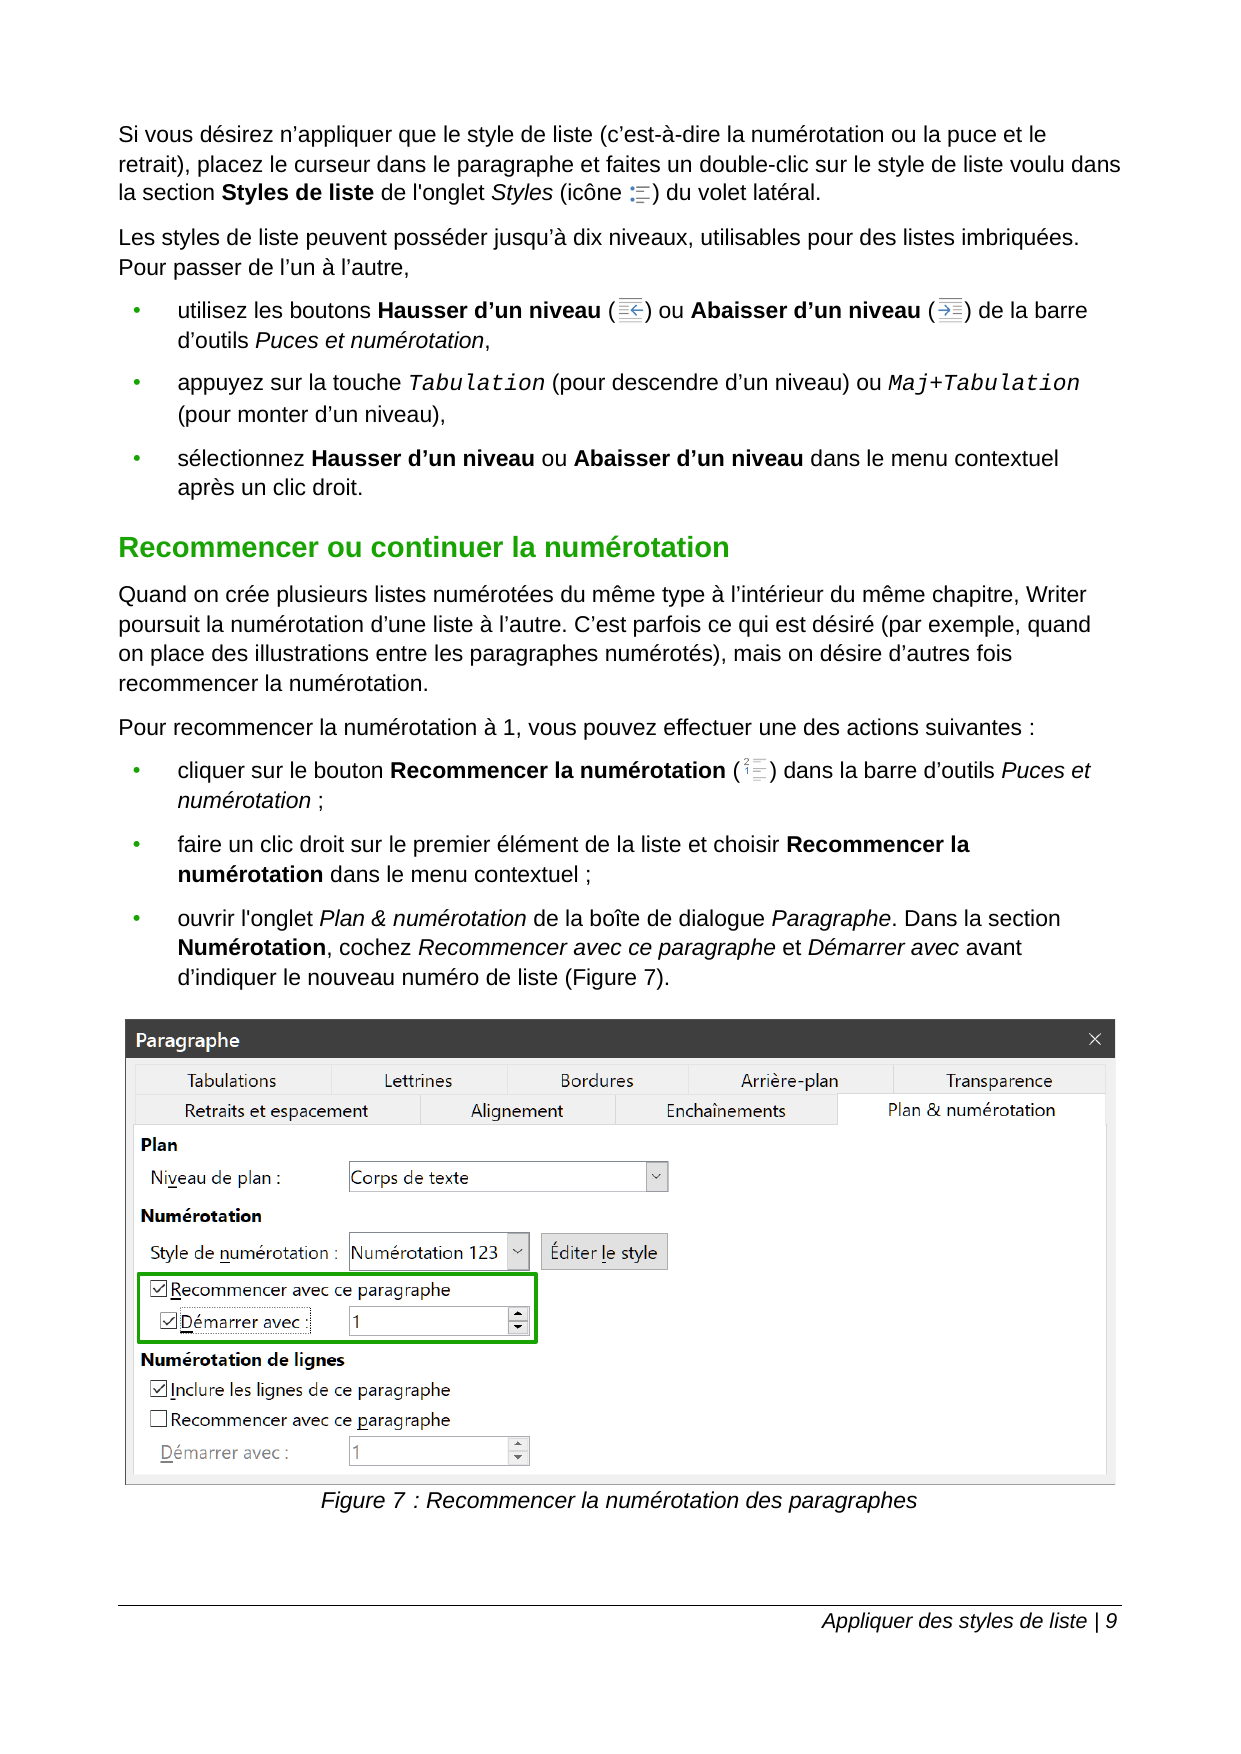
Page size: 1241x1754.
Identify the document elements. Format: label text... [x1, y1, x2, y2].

picture [935, 295, 965, 325]
text Figure 7 : Recommencer la numérotation des paragraphes [118, 1484, 1122, 1514]
picture [740, 755, 770, 784]
picture [615, 295, 645, 325]
text Les styles de liste peuvent posséder jusqu’à dix niveaux, utilisables pour des listes imbriquées. Pour passer de l’un à l’autre, [118, 221, 1122, 280]
list faire un clic droit sur le premier élément de la liste et choisir Recommencer la numérotation dans le menu contextuel ; [133, 828, 1122, 887]
list cliquer sur le bouton Recommencer la numérotation () dans la barre d’outils Puces et numérotation ; [133, 754, 1122, 813]
list appuyez sur la touche Tabulation (pour descendre d’un niveau) ou Maj+Tabulation (pour monter d’un niveau), [133, 368, 1122, 427]
subtitle Recommencer ou continuer la numérotation [118, 530, 1122, 563]
list ouvrir l'onglet Plan & numérotation de la boîte de dialogue Paragraphe. Dans la section Numérotation, cochez Recommencer avec ce paragraphe et Démarrer avec avant d’indiquer le nouveau numéro de liste (Figure 7). [133, 902, 1122, 990]
text Pour recommencer la numérotation à 1, vous pouvez effectuer une des actions suivantes : [118, 711, 1122, 740]
list sélectionnez Hausser d’un niveau ou Abaisser d’un niveau dans le menu contextuel après un clic droit. [133, 442, 1122, 501]
text Si vous désirez n’appliquer que le style de liste (c’est-à-dire la numérotation ou la puce et le retrait), placez le curseur dans le paragraphe et faites un double-clic sur le style de liste voulu dans la section Styles de liste de l'onglet Styles (icône ) du volet latéral. [118, 118, 1122, 207]
list utilisez les boutons Hausser d’un niveau () ou Abaisser d’un niveau () de la barre d’outils Puces et numérotation, [133, 295, 1122, 354]
text Quand on crée plusieurs listes numérotées du même type à l’intérieur du même chapitre, Writer poursuit la numérotation d’une liste à l’autre. C’est parfois ce qui est désiré (par exemple, quand on place des illustrations entre les paragraphes numérotés), mais on désire d’autres fois recommencer la numérotation. [118, 578, 1122, 696]
